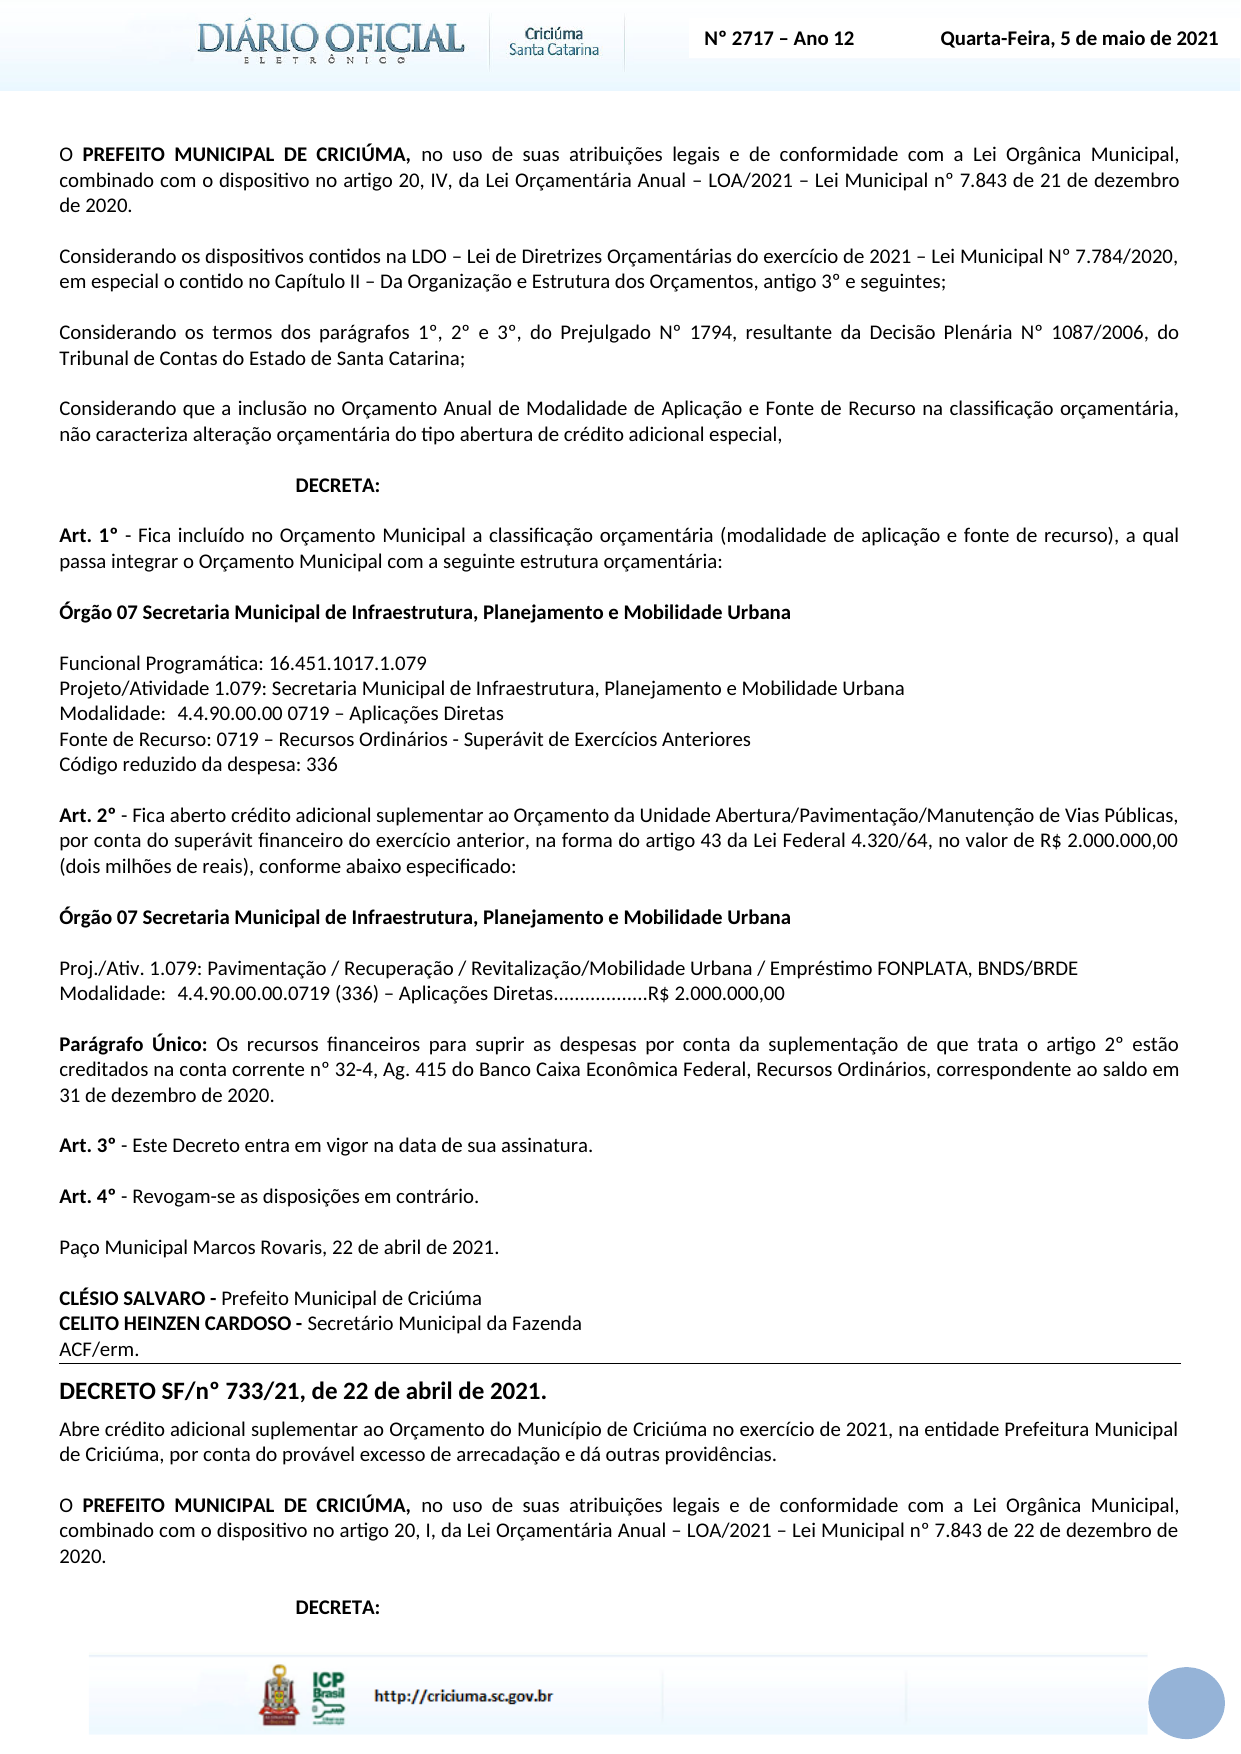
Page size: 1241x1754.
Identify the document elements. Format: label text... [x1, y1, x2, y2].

text CELITO HEINZEN CARDOSO - Secretário Municipal da Fazenda [59, 1311, 1181, 1336]
text Modalidade: 4.4.90.00.00 0719 – Aplicações Diretas [59, 701, 1181, 726]
text Art. 2º - Fica aberto crédito adicional suplementar ao Orçamento da Unidade Abertura/Pavimentação/Manutenção de Vias Públicas, por conta do superávit financeiro do exercício anterior, na forma do artigo 43 da Lei Federal 4.320/64, no valor de R$ 2.000.000,00 (dois milhões de reais), conforme abaixo especificado: [59, 802, 1181, 878]
text Parágrafo Único: Os recursos financeiros para suprir as despesas por conta da suplementação de que trata o artigo 2º estão creditados na conta corrente nº 32-4, Ag. 415 do Banco Caixa Econômica Federal, Recursos Ordinários, correspondente ao saldo em 31 de dezembro de 2020. [59, 1031, 1181, 1107]
text Considerando os termos dos parágrafos 1º, 2º e 3º, do Prejulgado Nº 1794, resultante da Decisão Plenária Nº 1087/2006, do Tribunal de Contas do Estado de Santa Catarina; [59, 319, 1181, 370]
text O PREFEITO MUNICIPAL DE CRICIÚMA, no uso de suas atribuições legais e de conformidade com a Lei Orgânica Municipal, combinado com o dispositivo no artigo 20, I, da Lei Orçamentária Anual – LOA/2021 – Lei Municipal nº 7.843 de 22 de dezembro de 2020. [59, 1492, 1181, 1568]
text Art. 3º - Este Decreto entra em vigor na data de sua assinatura. [59, 1133, 1181, 1158]
text Projeto/Atividade 1.079: Secretaria Municipal de Infraestrutura, Planejamento e Mobilidade Urbana [59, 675, 1181, 701]
text Abre crédito adicional suplementar ao Orçamento do Município de Criciúma no exercício de 2021, na entidade Prefeitura Municipal de Criciúma, por conta do provável excesso de arrecadação e dá outras providências. [59, 1416, 1181, 1467]
text DECRETO SF/nº 733/21, de 22 de abril de 2021. [59, 1375, 1181, 1406]
text Modalidade: 4.4.90.00.00.0719 (336) – Aplicações Diretas..................R$ 2.000.000,00 [59, 980, 1181, 1006]
text Art. 4º - Revogam-se as disposições em contrário. [59, 1183, 1181, 1209]
text Considerando os dispositivos contidos na LDO – Lei de Diretrizes Orçamentárias do exercício de 2021 – Lei Municipal Nº 7.784/2020, em especial o contido no Capítulo II – Da Organização e Estrutura dos Orçamentos, antigo 3º e seguintes; [59, 243, 1181, 294]
text Funcional Programática: 16.451.1017.1.079 [59, 650, 1181, 675]
text O PREFEITO MUNICIPAL DE CRICIÚMA, no uso de suas atribuições legais e de conformidade com a Lei Orgânica Municipal, combinado com o dispositivo no artigo 20, IV, da Lei Orçamentária Anual – LOA/2021 – Lei Municipal nº 7.843 de 21 de dezembro de 2020. [59, 141, 1181, 218]
text CLÉSIO SALVARO - Prefeito Municipal de Criciúma [59, 1285, 1181, 1311]
text Fonte de Recurso: 0719 – Recursos Ordinários - Superávit de Exercícios Anteriores [59, 726, 1181, 751]
text DECRETA: [59, 1594, 1181, 1619]
text Código reduzido da despesa: 336 [59, 751, 1181, 777]
text Proj./Ativ. 1.079: Pavimentação / Recuperação / Revitalização/Mobilidade Urbana / Empréstimo FONPLATA, BNDS/BRDE [59, 955, 1181, 980]
text Órgão 07 Secretaria Municipal de Infraestrutura, Planejamento e Mobilidade Urbana [59, 599, 1181, 624]
text Considerando que a inclusão no Orçamento Anual de Modalidade de Aplicação e Fonte de Recurso na classificação orçamentária, não caracteriza alteração orçamentária do tipo abertura de crédito adicional especial, [59, 396, 1181, 446]
text Art. 1º - Fica incluído no Orçamento Municipal a classificação orçamentária (modalidade de aplicação e fonte de recurso), a qual passa integrar o Orçamento Municipal com a seguinte estrutura orçamentária: [59, 523, 1181, 573]
text Paço Municipal Marcos Rovaris, 22 de abril de 2021. [59, 1234, 1181, 1260]
text Órgão 07 Secretaria Municipal de Infraestrutura, Planejamento e Mobilidade Urbana [59, 904, 1181, 929]
text ACF/erm. [59, 1336, 1181, 1363]
text DECRETA: [59, 472, 1181, 497]
